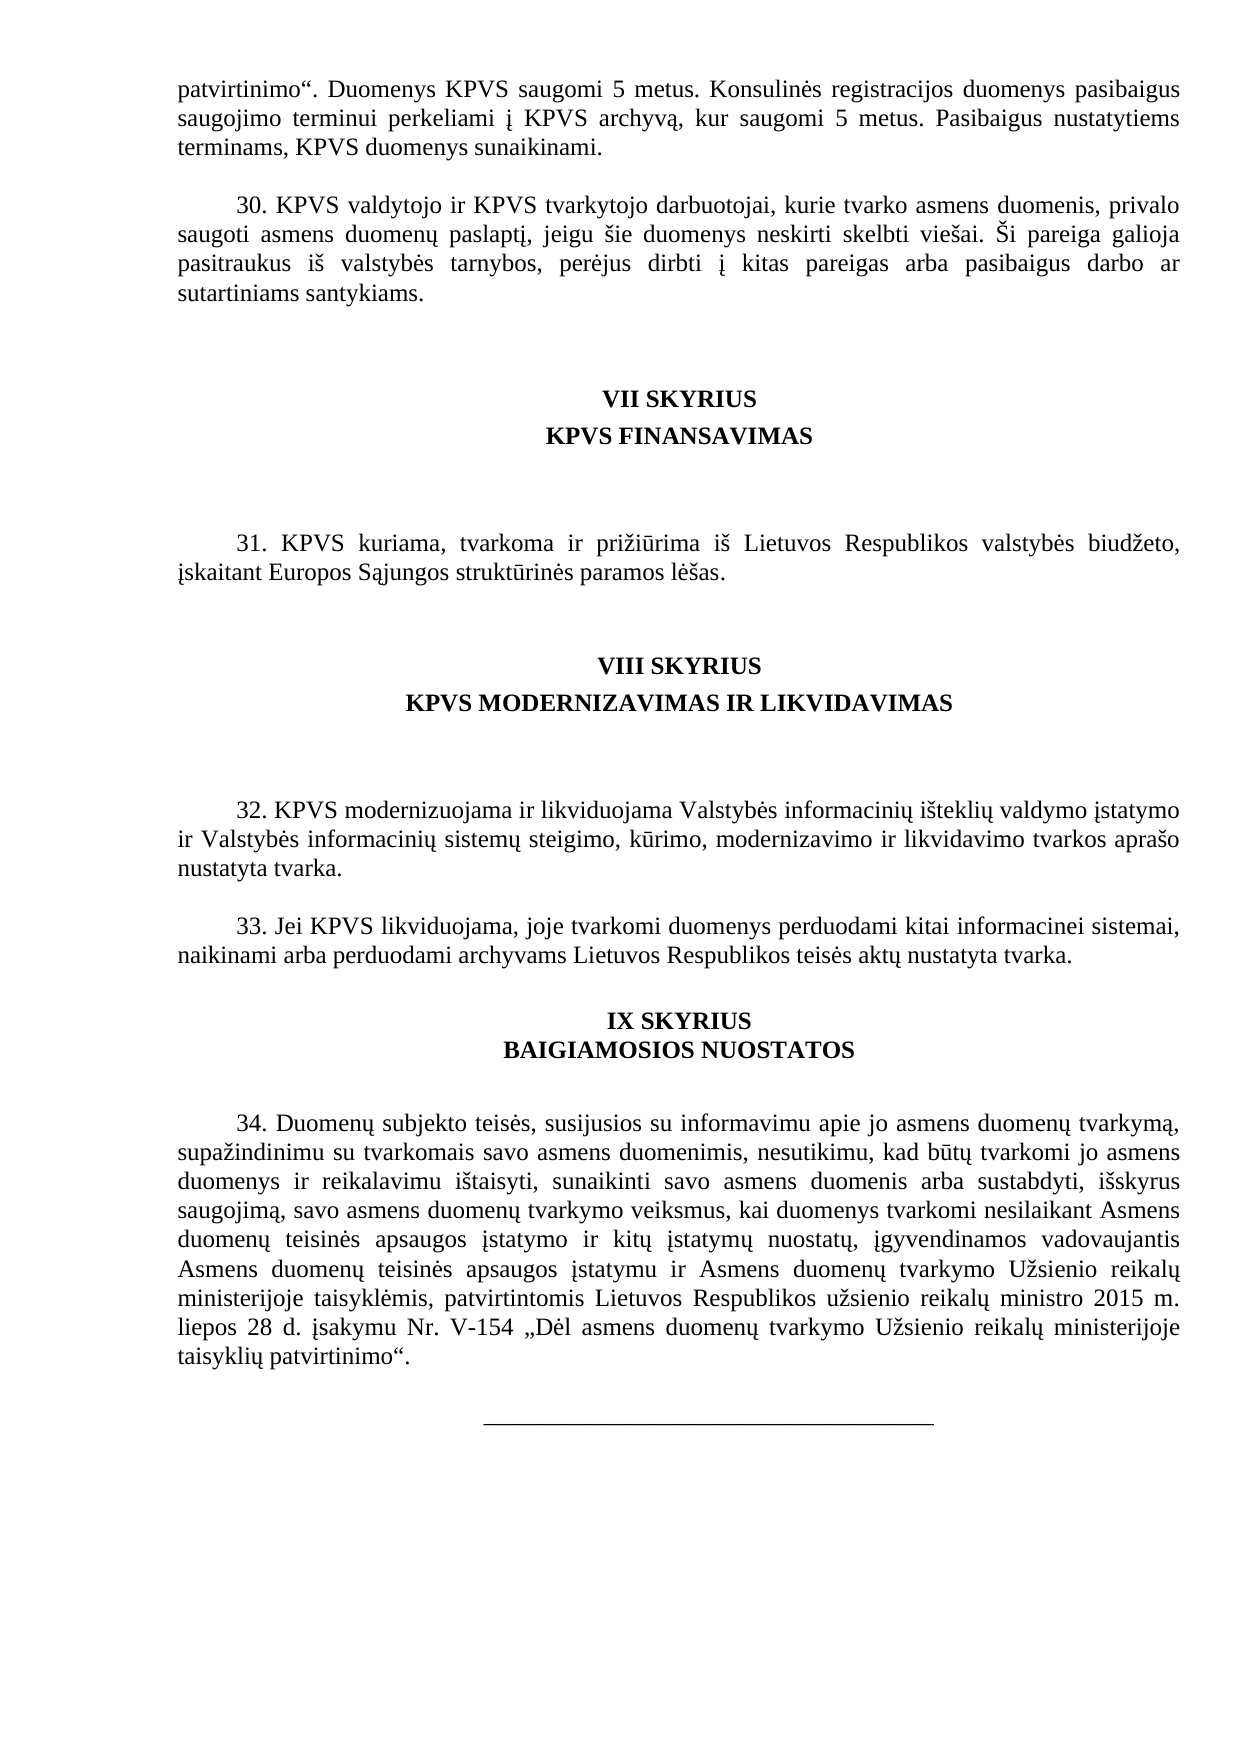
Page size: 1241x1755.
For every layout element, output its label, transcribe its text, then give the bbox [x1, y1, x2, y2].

text 30. KPVS valdytojo ir KPVS tvarkytojo darbuotojai, kurie tvarko asmens duomenis, privalo saugoti asmens duomenų paslaptį, jeigu šie duomenys neskirti skelbti viešai. Ši pareiga galioja pasitraukus iš valstybės tarnybos, perėjus dirbti į kitas pareigas arba pasibaigus darbo ar sutartiniams santykiams. [177, 190, 1181, 307]
text patvirtinimo“. Duomenys KPVS saugomi 5 metus. Konsulinės registracijos duomenys pasibaigus saugojimo terminui perkeliami į KPVS archyvą, kur saugomi 5 metus. Pasibaigus nustatytiems terminams, KPVS duomenys sunaikinami. [177, 74, 1181, 161]
text 31. KPVS kuriama, tvarkoma ir prižiūrima iš Lietuvos Respublikos valstybės biudžeto, įskaitant Europos Sąjungos struktūrinės paramos lėšas. [177, 528, 1181, 586]
text IX SKYRIUS [177, 1006, 1181, 1035]
text VII SKYRIUS [177, 384, 1181, 414]
text ____________________________________ [177, 1399, 1181, 1428]
text VIII SKYRIUS [177, 651, 1181, 681]
text 33. Jei KPVS likviduojama, joje tvarkomi duomenys perduodami kitai informacinei sistemai, naikinami arba perduodami archyvams Lietuvos Respublikos teisės aktų nustatyta tvarka. [177, 911, 1181, 969]
text KPVS FINANSAVIMAS [177, 421, 1181, 450]
text 34. Duomenų subjekto teisės, susijusios su informavimu apie jo asmens duomenų tvarkymą, supažindinimu su tvarkomais savo asmens duomenimis, nesutikimu, kad būtų tvarkomi jo asmens duomenys ir reikalavimu ištaisyti, sunaikinti savo asmens duomenis arba sustabdyti, išskyrus saugojimą, savo asmens duomenų tvarkymo veiksmus, kai duomenys tvarkomi nesilaikant Asmens duomenų teisinės apsaugos įstatymo ir kitų įstatymų nuostatų, įgyvendinamos vadovaujantis Asmens duomenų teisinės apsaugos įstatymu ir Asmens duomenų tvarkymo Užsienio reikalų ministerijoje taisyklėmis, patvirtintomis Lietuvos Respublikos užsienio reikalų ministro 2015 m. liepos 28 d. įsakymu Nr. V-154 „Dėl asmens duomenų tvarkymo Užsienio reikalų ministerijoje taisyklių patvirtinimo“. [177, 1108, 1181, 1370]
text KPVS MODERNIZAVIMAS IR LIKVIDAVIMAS [177, 688, 1181, 717]
text 32. KPVS modernizuojama ir likviduojama Valstybės informacinių išteklių valdymo įstatymo ir Valstybės informacinių sistemų steigimo, kūrimo, modernizavimo ir likvidavimo tvarkos aprašo nustatyta tvarka. [177, 795, 1181, 882]
text BAIGIAMOSIOS NUOSTATOS [177, 1035, 1181, 1064]
